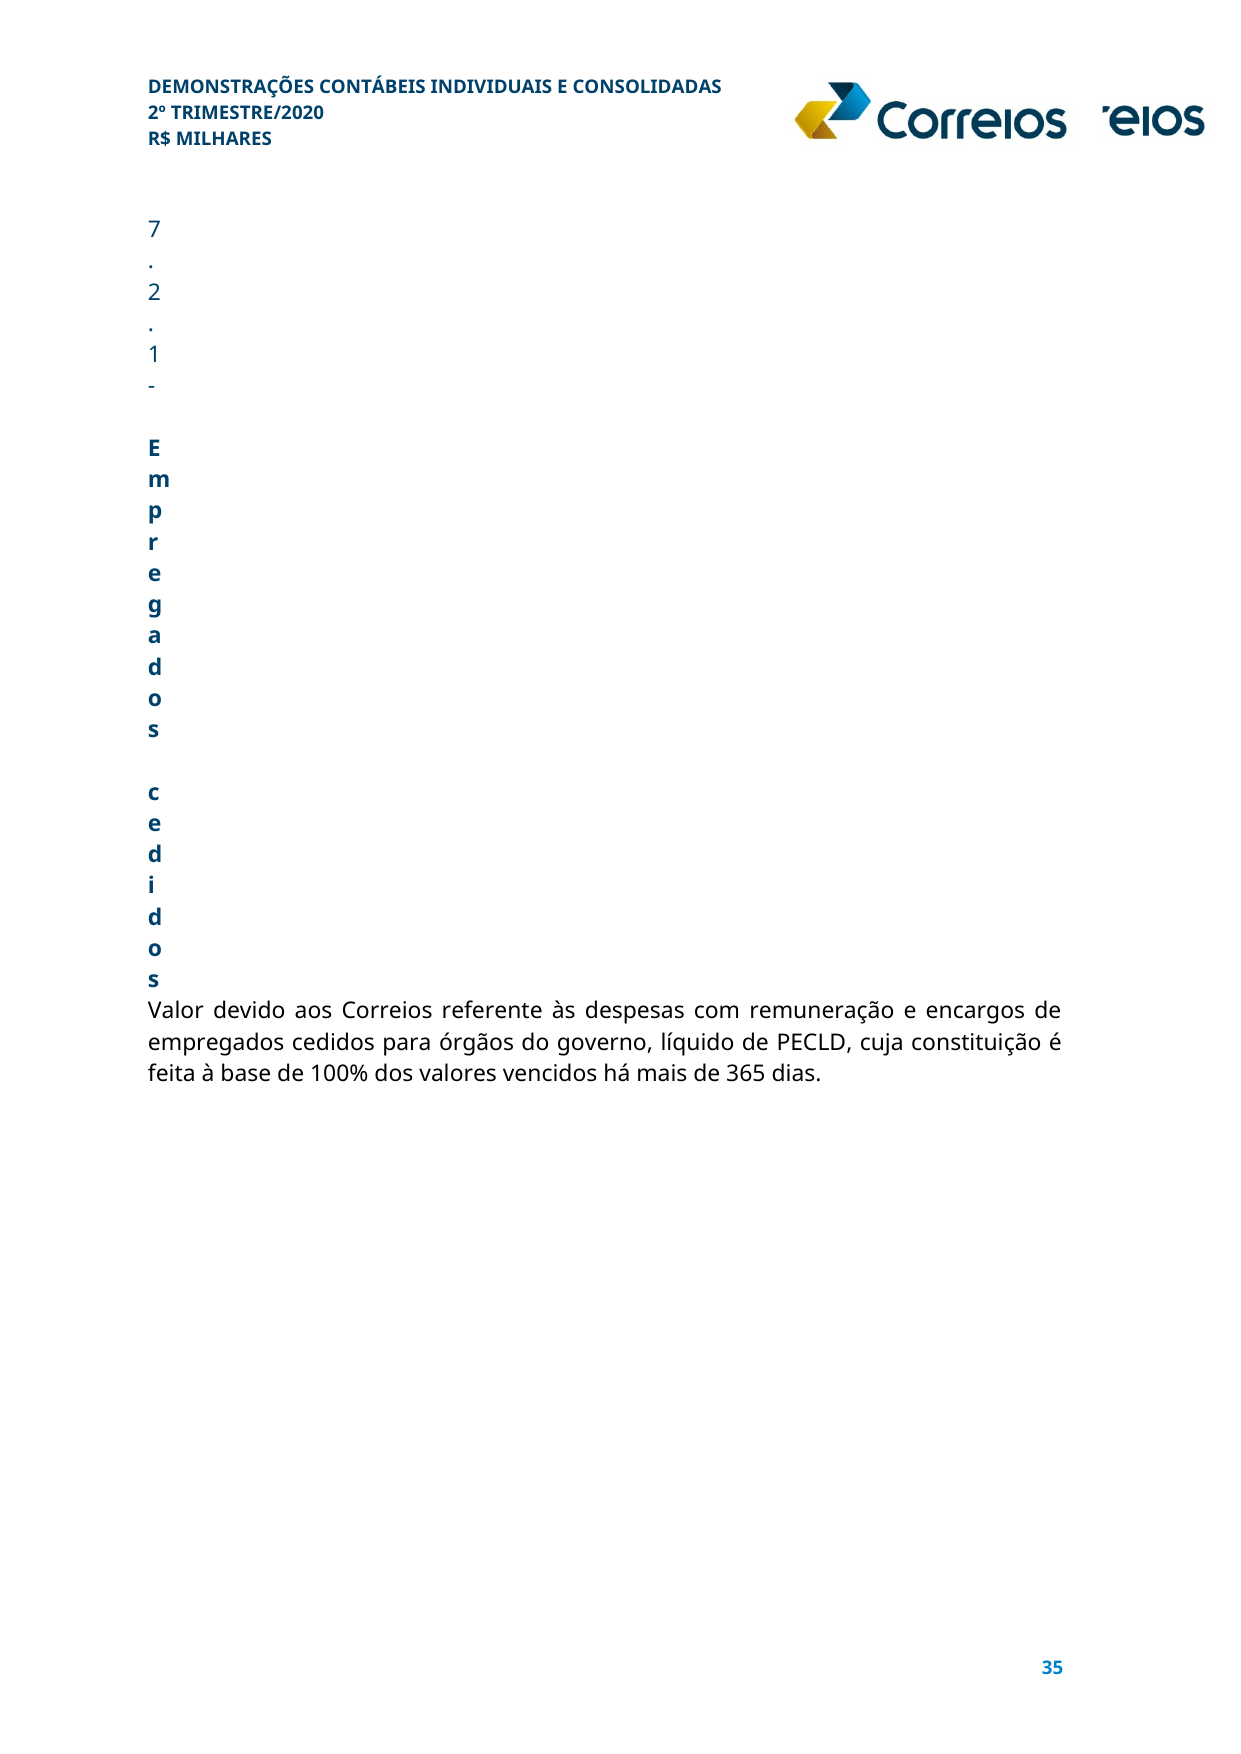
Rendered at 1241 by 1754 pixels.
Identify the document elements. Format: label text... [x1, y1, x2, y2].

text Valor devido aos Correios referente às despesas com remuneração e encargos de empregados cedidos para órgãos do governo, líquido de PECLD, cuja constituição é feita à base de 100% dos valores vencidos há mais de 365 dias. [148, 213, 1063, 1088]
